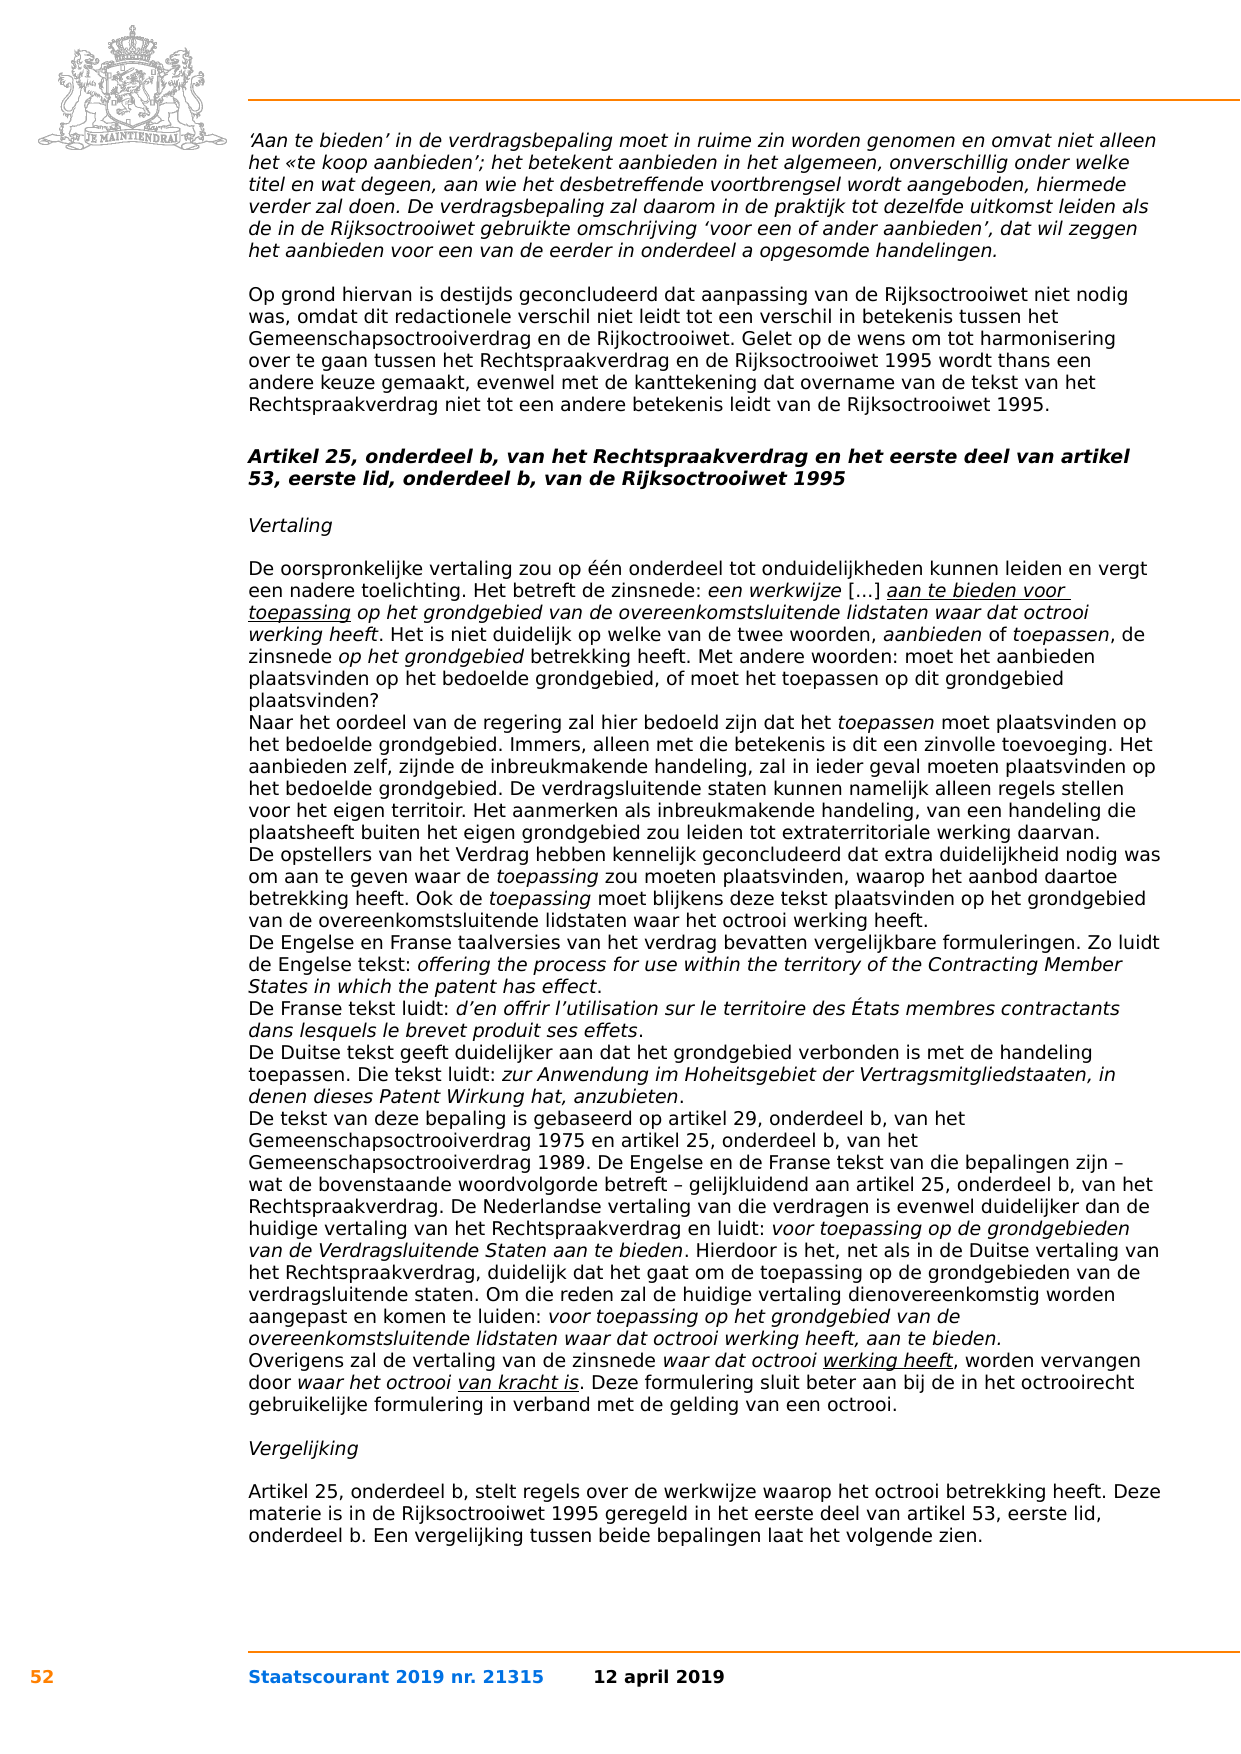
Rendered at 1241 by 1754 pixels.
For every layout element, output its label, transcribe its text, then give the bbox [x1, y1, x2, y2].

text Naar het oordeel van de regering zal hier bedoeld zijn dat het toepassen moet plaatsvinden op het bedoelde grondgebied. Immers, alleen met die betekenis is dit een zinvolle toevoeging. Het aanbieden zelf, zijnde de inbreukmakende handeling, zal in ieder geval moeten plaatsvinden op het bedoelde grondgebied. De verdragsluitende staten kunnen namelijk alleen regels stellen voor het eigen territoir. Het aanmerken als inbreukmakende handeling, van een handeling die plaatsheeft buiten het eigen grondgebied zou leiden tot extraterritoriale werking daarvan. [248, 712, 1163, 844]
text Overigens zal de vertaling van de zinsnede waar dat octrooi werking heeft, worden vervangen door waar het octrooi van kracht is. Deze formulering sluit beter aan bij de in het octrooirecht gebruikelijke formulering in verband met de gelding van een octrooi. [248, 1349, 1163, 1416]
text De oorspronkelijke vertaling zou op één onderdeel tot onduidelijkheden kunnen leiden en vergt een nadere toelichting. Het betreft de zinsnede: een werkwijze [...] aan te bieden voor toepassing op het grondgebied van de overeenkomstsluitende lidstaten waar dat octrooi werking heeft. Het is niet duidelijk op welke van de twee woorden, aanbieden of toepassen, de zinsnede op het grondgebied betrekking heeft. Met andere woorden: moet het aanbieden plaatsvinden op het bedoelde grondgebied, of moet het toepassen op dit grondgebied plaatsvinden? [248, 558, 1163, 712]
text De Duitse tekst geeft duidelijker aan dat het grondgebied verbonden is met de handeling toepassen. Die tekst luidt: zur Anwendung im Hoheitsgebiet der Vertragsmitgliedstaaten, in denen dieses Patent Wirkung hat, anzubieten. [248, 1042, 1163, 1108]
subtitle Vergelijking [248, 1437, 1163, 1459]
subtitle Artikel 25, onderdeel b, van het Rechtspraakverdrag en het eerste deel van artikel 53, eerste lid, onderdeel b, van de Rijksoctrooiwet 1995 [248, 446, 1163, 489]
text De Engelse en Franse taalversies van het verdrag bevatten vergelijkbare formuleringen. Zo luidt de Engelse tekst: offering the process for use within the territory of the Contracting Member States in which the patent has effect. [248, 932, 1163, 998]
text Op grond hiervan is destijds geconcludeerd dat aanpassing van de Rijksoctrooiwet niet nodig was, omdat dit redactionele verschil niet leidt tot een verschil in betekenis tussen het Gemeenschapsoctrooiverdrag en de Rijkoctrooiwet. Gelet op de wens om tot harmonisering over te gaan tussen het Rechtspraakverdrag en de Rijksoctrooiwet 1995 wordt thans een andere keuze gemaakt, evenwel met de kanttekening dat overname van de tekst van het Rechtspraakverdrag niet tot een andere betekenis leidt van de Rijksoctrooiwet 1995. [248, 284, 1163, 416]
text De tekst van deze bepaling is gebaseerd op artikel 29, onderdeel b, van het Gemeenschapsoctrooiverdrag 1975 en artikel 25, onderdeel b, van het Gemeenschapsoctrooiverdrag 1989. De Engelse en de Franse tekst van die bepalingen zijn – wat de bovenstaande woordvolgorde betreft – gelijkluidend aan artikel 25, onderdeel b, van het Rechtspraakverdrag. De Nederlandse vertaling van die verdragen is evenwel duidelijker dan de huidige vertaling van het Rechtspraakverdrag en luidt: voor toepassing op de grondgebieden van de Verdragsluitende Staten aan te bieden. Hierdoor is het, net als in de Duitse vertaling van het Rechtspraakverdrag, duidelijk dat het gaat om de toepassing op de grondgebieden van de verdragsluitende staten. Om die reden zal de huidige vertaling dienovereenkomstig worden aangepast en komen te luiden: voor toepassing op het grondgebied van de overeenkomstsluitende lidstaten waar dat octrooi werking heeft, aan te bieden. [248, 1108, 1163, 1349]
text Artikel 25, onderdeel b, stelt regels over de werkwijze waarop het octrooi betrekking heeft. Deze materie is in de Rijksoctrooiwet 1995 geregeld in het eerste deel van artikel 53, eerste lid, onderdeel b. Een vergelijking tussen beide bepalingen laat het volgende zien. [248, 1481, 1163, 1547]
text De opstellers van het Verdrag hebben kennelijk geconcludeerd dat extra duidelijkheid nodig was om aan te geven waar de toepassing zou moeten plaatsvinden, waarop het aanbod daartoe betrekking heeft. Ook de toepassing moet blijkens deze tekst plaatsvinden op het grondgebied van de overeenkomstsluitende lidstaten waar het octrooi werking heeft. [248, 844, 1163, 932]
picture [38, 25, 227, 150]
text ‘Aan te bieden’ in de verdragsbepaling moet in ruime zin worden genomen en omvat niet alleen het «te koop aanbieden’; het betekent aanbieden in het algemeen, onverschillig onder welke titel en wat degeen, aan wie het desbetreffende voortbrengsel wordt aangeboden, hiermede verder zal doen. De verdragsbepaling zal daarom in de praktijk tot dezelfde uitkomst leiden als de in de Rijksoctrooiwet gebruikte omschrijving ‘voor een of ander aanbieden’, dat wil zeggen het aanbieden voor een van de eerder in onderdeel a opgesomde handelingen. [248, 130, 1163, 262]
subtitle Vertaling [248, 514, 1163, 536]
text De Franse tekst luidt: d’en offrir l’utilisation sur le territoire des États membres contractants dans lesquels le brevet produit ses effets. [248, 998, 1163, 1042]
